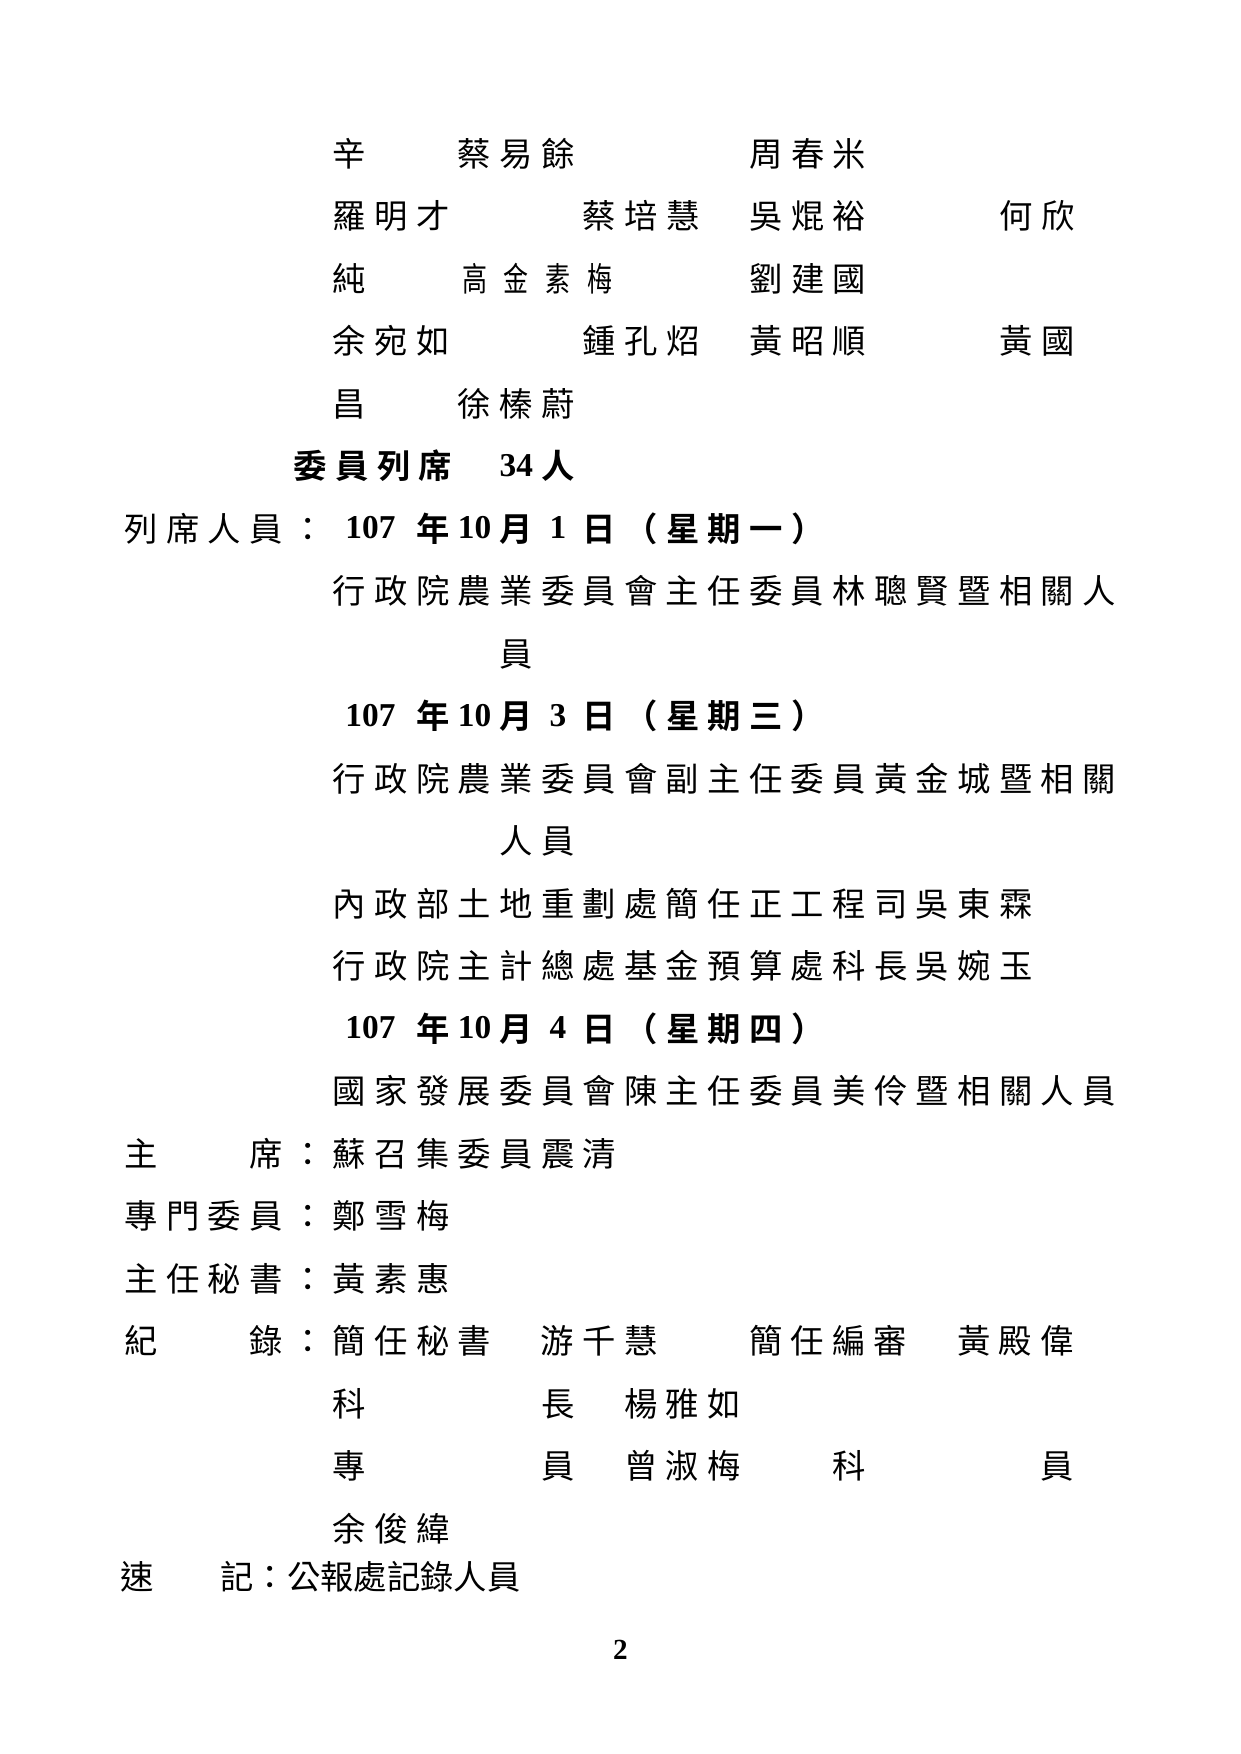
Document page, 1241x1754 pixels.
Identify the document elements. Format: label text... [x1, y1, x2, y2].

text 國家發展委員會陳主任委員美伶暨相關人員 [293, 1048, 1120, 1110]
text 主任秘書：黃素惠 [120, 1235, 1091, 1298]
text 行政院農業委員會副主任委員黃金城暨相關人員 [293, 735, 1120, 860]
text 主 席：蘇召集委員震清 [120, 1110, 1120, 1173]
text 行政院主計總處基金預算處科長吳婉玉 [293, 923, 1120, 985]
text 107年10月3日（星期三） [293, 673, 1120, 735]
text 紀 錄：簡任秘書 游千慧 簡任編審 黃殿偉 科 長 楊雅如 [120, 1298, 1120, 1423]
text 專 員 曾淑梅 科 員 余俊緯 [288, 1423, 1120, 1548]
text 專門委員：鄭雪梅 [120, 1173, 1091, 1235]
text 速 記：公報處記錄人員 [120, 1548, 1120, 1600]
text 107年10月4日（星期四） [293, 985, 1120, 1048]
text 列席人員：107年10月1日（星期一） [120, 485, 1120, 548]
text 辛 蔡易餘 周春米 羅明才 蔡培慧 吳焜裕 何欣純 高金素梅 劉建國 余宛如 鍾孔炤 黃昭順 黃國昌 徐榛蔚 [120, 110, 1086, 423]
text 委員列席34人 [120, 423, 1086, 485]
text 內政部土地重劃處簡任正工程司吳東霖 [293, 860, 1120, 923]
text 行政院農業委員會主任委員林聰賢暨相關人員 [293, 548, 1120, 673]
